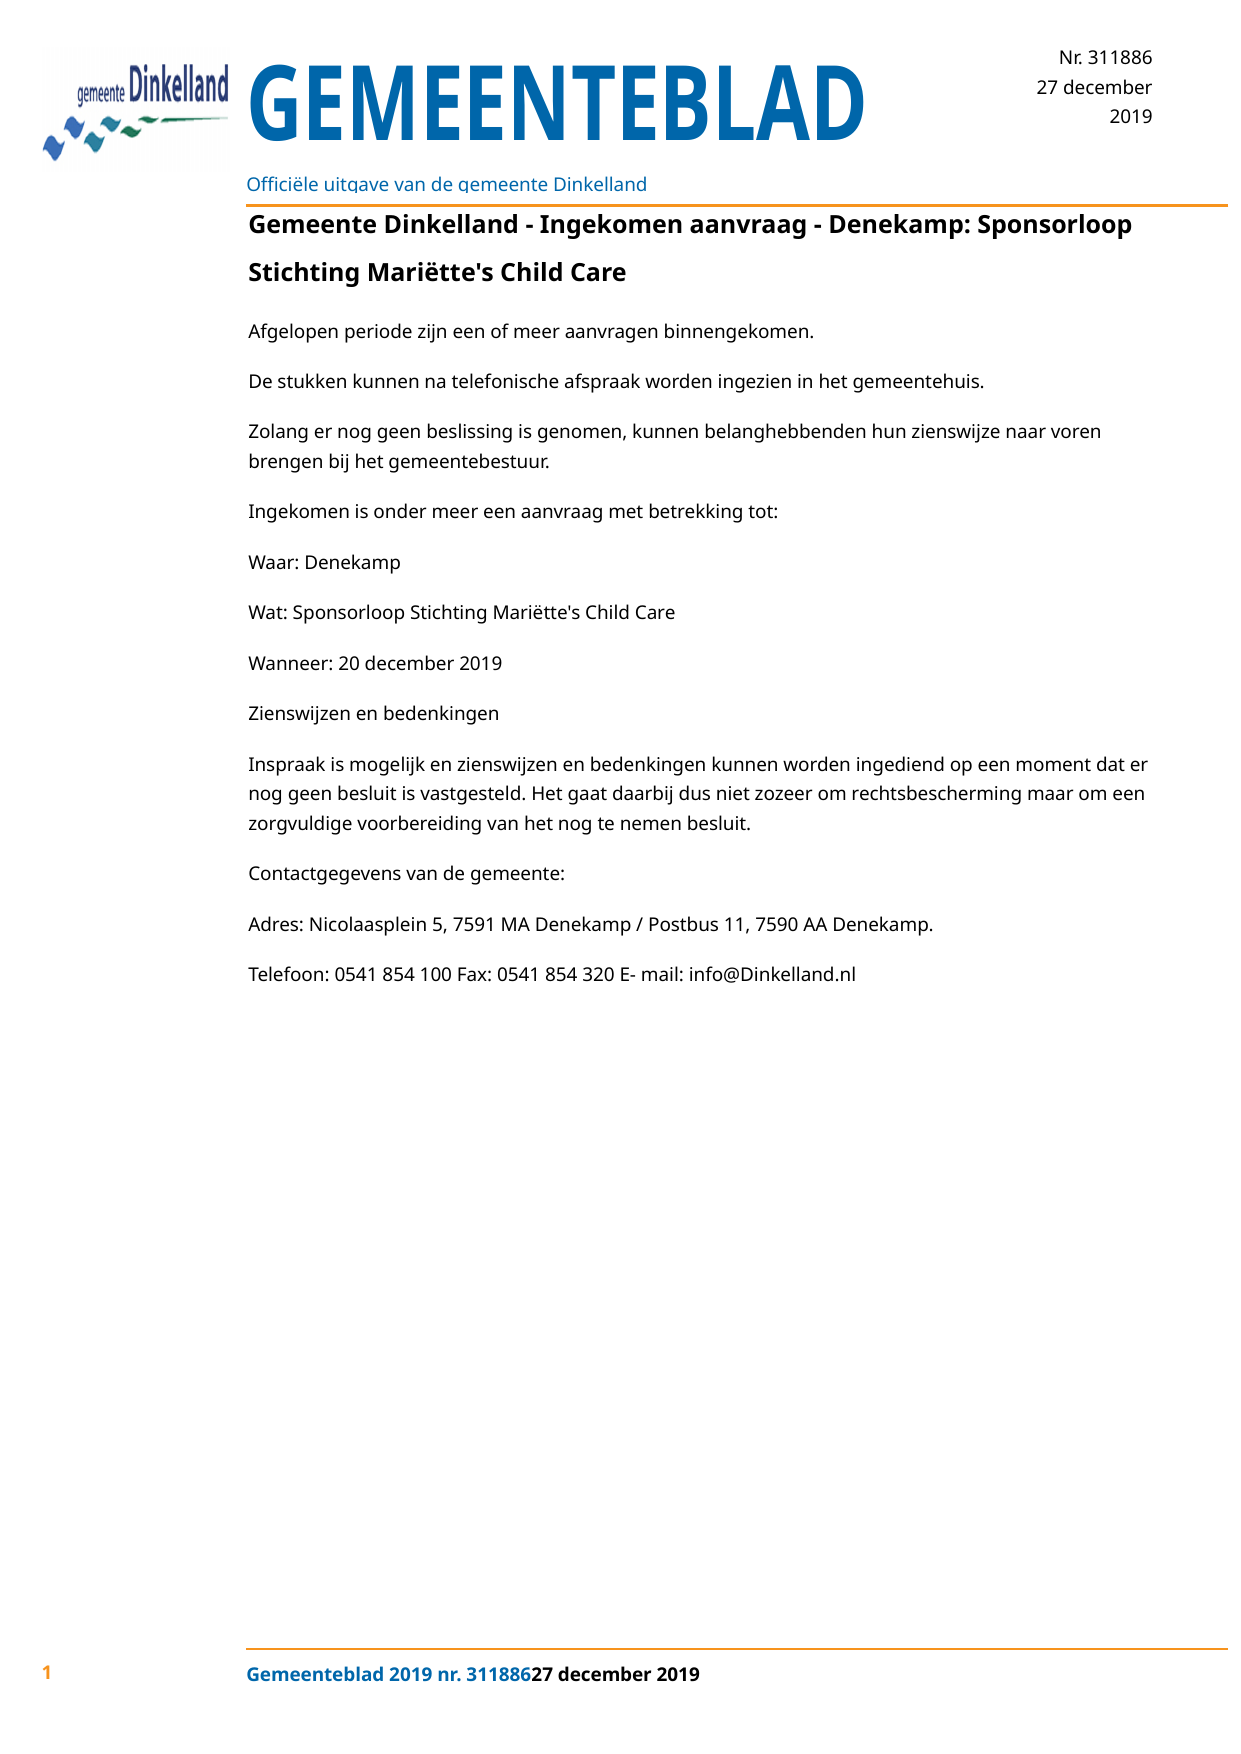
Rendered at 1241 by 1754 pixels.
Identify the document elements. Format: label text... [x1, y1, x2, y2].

text Gemeente Dinkelland - Ingekomen aanvraag - Denekamp: Sponsorloop Stichting Mariëtte's Child Care [248, 207, 1152, 288]
text Wanneer: 20 december 2019 [248, 650, 1152, 676]
text Zolang er nog geen beslissing is genomen, kunnen belanghebbenden hun zienswijze naar voren brengen bij het gemeentebestuur. [248, 419, 1152, 474]
text Adres: Nicolaasplein 5, 7591 MA Denekamp / Postbus 11, 7590 AA Denekamp. [248, 911, 1152, 937]
text Zienswijzen en bedenkingen [248, 700, 1152, 726]
text Wat: Sponsorloop Stichting Mariëtte's Child Care [248, 599, 1152, 625]
text Afgelopen periode zijn een of meer aanvragen binnengekomen. [248, 318, 1152, 344]
picture [41, 47, 231, 172]
text Telefoon: 0541 854 100 Fax: 0541 854 320 E- mail: info@Dinkelland.nl [248, 961, 1152, 987]
text De stukken kunnen na telefonische afspraak worden ingezien in het gemeentehuis. [248, 368, 1152, 394]
text Waar: Denekamp [248, 549, 1152, 575]
text Contactgegevens van de gemeente: [248, 860, 1152, 886]
text Inspraak is mogelijk en zienswijzen en bedenkingen kunnen worden ingediend op een moment dat er nog geen besluit is vastgesteld. Het gaat daarbij dus niet zozeer om rechtsbescherming maar om een zorgvuldige voorbereiding van het nog te nemen besluit. [248, 751, 1152, 836]
text Ingekomen is onder meer een aanvraag met betrekking tot: [248, 499, 1152, 524]
